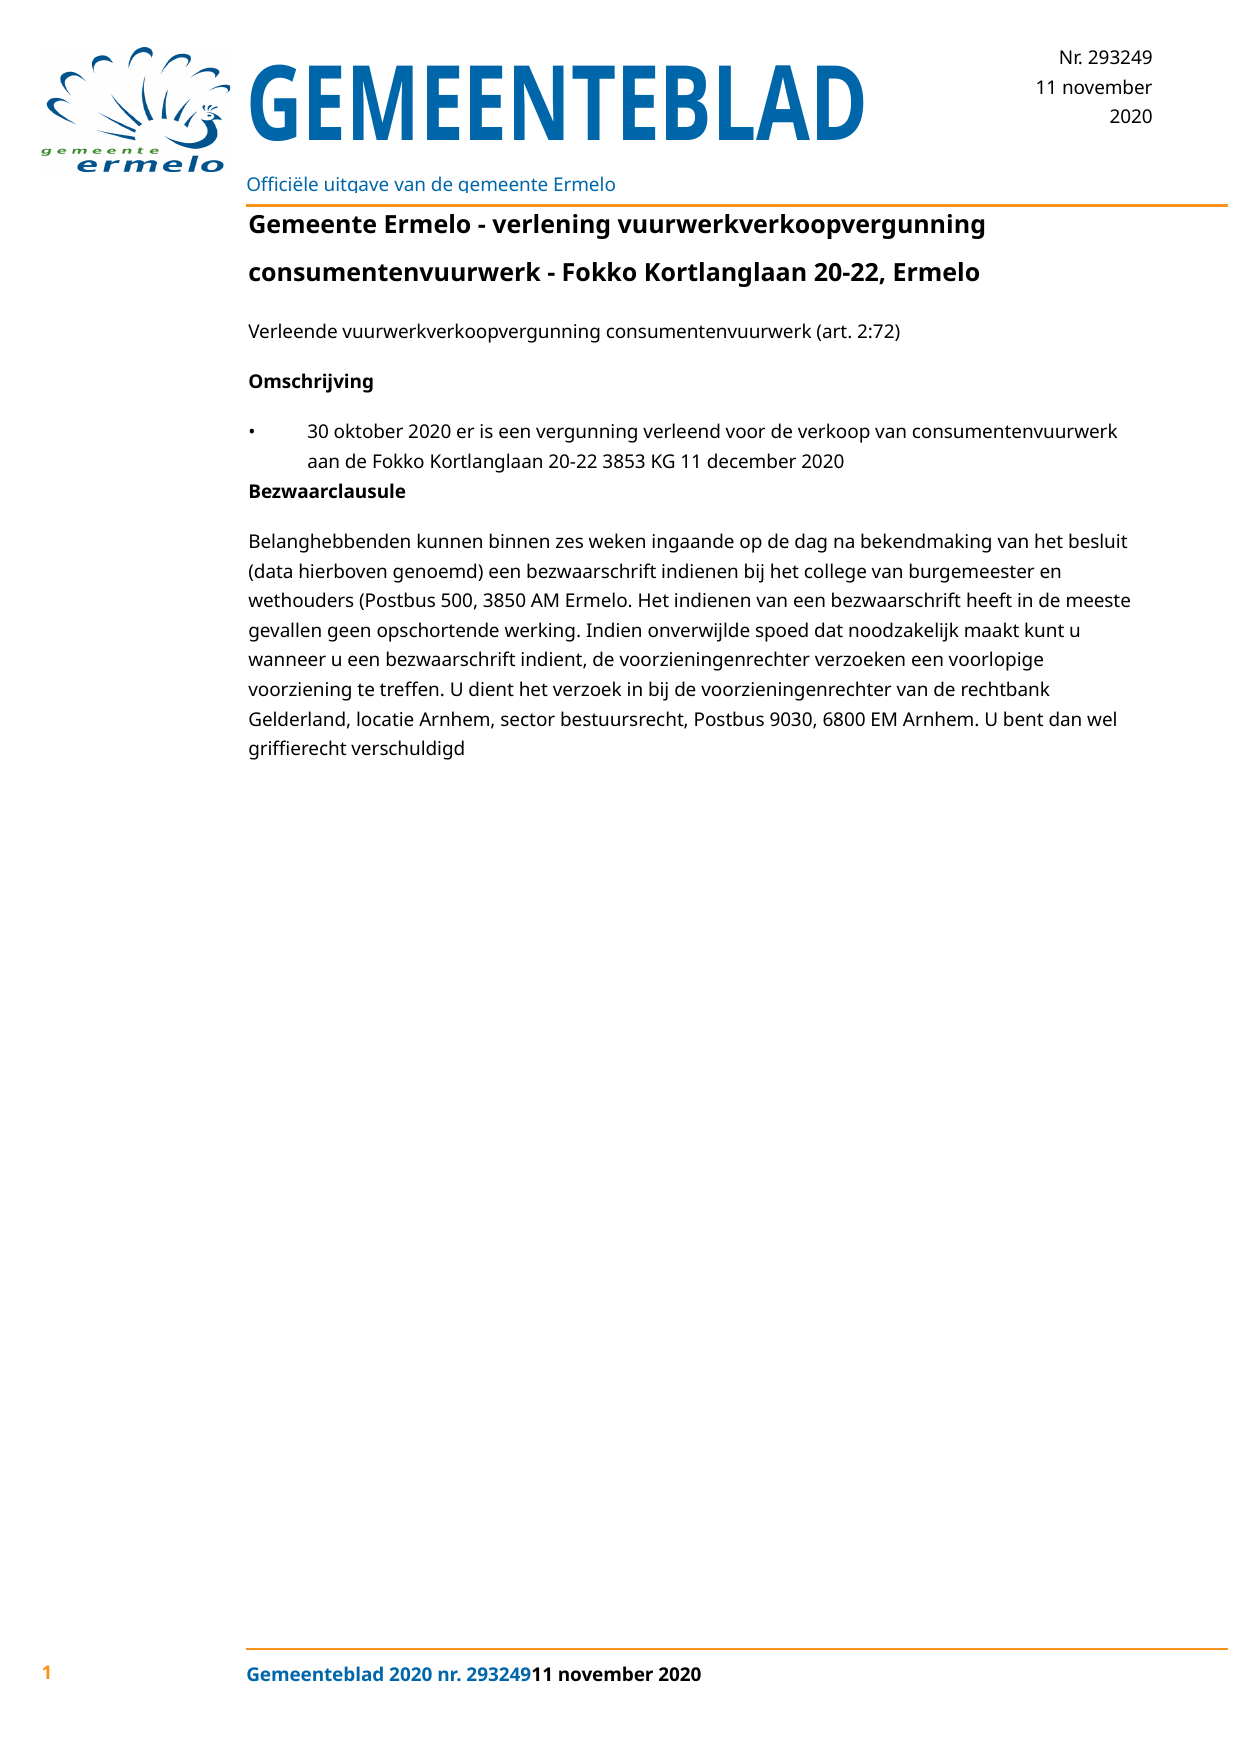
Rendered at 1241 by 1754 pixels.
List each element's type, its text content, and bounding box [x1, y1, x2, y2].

picture [41, 47, 231, 172]
text Bezwaarclausule [248, 478, 1152, 504]
text Gemeente Ermelo - verlening vuurwerkverkoopvergunning consumentenvuurwerk - Fokko Kortlanglaan 20-22, Ermelo [248, 207, 1152, 288]
text Verleende vuurwerkverkoopvergunning consumentenvuurwerk (art. 2:72) [248, 318, 1152, 344]
text Omschrijving [248, 368, 1152, 394]
text Belanghebbenden kunnen binnen zes weken ingaande op de dag na bekendmaking van het besluit (data hierboven genoemd) een bezwaarschrift indienen bij het college van burgemeester en wethouders (Postbus 500, 3850 AM Ermelo. Het indienen van een bezwaarschrift heeft in de meeste gevallen geen opschortende werking. Indien onverwijlde spoed dat noodzakelijk maakt kunt u wanneer u een bezwaarschrift indient, de voorzieningenrechter verzoeken een voorlopige voorziening te treffen. U dient het verzoek in bij de voorzieningenrechter van de rechtbank Gelderland, locatie Arnhem, sector bestuursrecht, Postbus 9030, 6800 EM Arnhem. U bent dan wel griffierecht verschuldigd [248, 528, 1152, 761]
list 30 oktober 2020 er is een vergunning verleend voor de verkoop van consumentenvuurwerk aan de Fokko Kortlanglaan 20-22 3853 KG 11 december 2020 [248, 419, 1152, 474]
